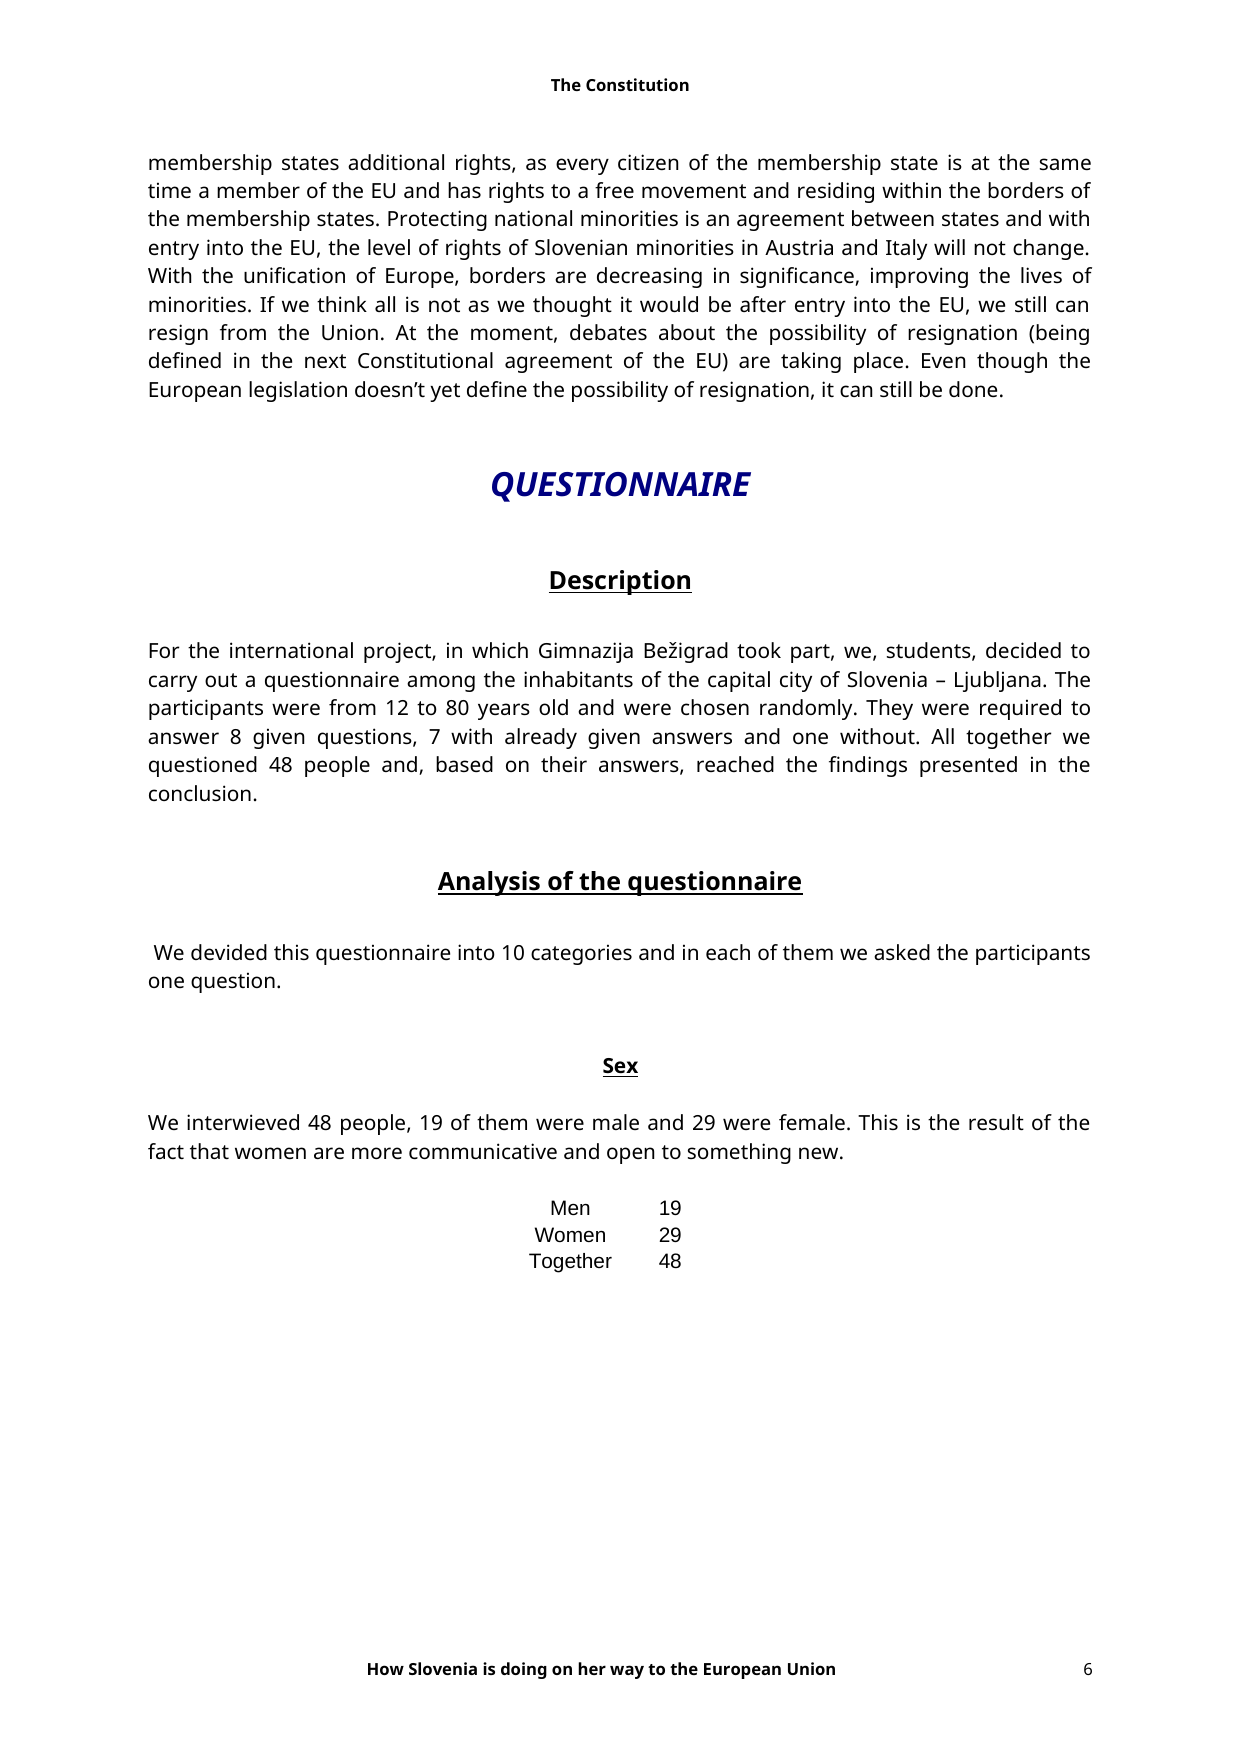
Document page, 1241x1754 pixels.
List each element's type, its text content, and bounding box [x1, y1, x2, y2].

table_cell Women [520, 1220, 620, 1247]
table_header Men [520, 1194, 620, 1220]
table_header 19 [620, 1194, 720, 1220]
table_cell 48 [620, 1247, 720, 1273]
text For the international project, in which Gimnazija Bežigrad took part, we, students, decided to carry out a questionnaire among the inhabitants of the capital city of Slovenia – Ljubljana. The participants were from 12 to 80 years old and were chosen randomly. They were required to answer 8 given questions, 7 with already given answers and one without. All together we questioned 48 people and, based on their answers, reached the findings presented in the conclusion. [148, 636, 1093, 807]
text We devided this questionnaire into 10 categories and in each of them we asked the participants one question. [148, 938, 1093, 994]
text Sex [148, 1051, 1093, 1080]
text Analysis of the questionnaire [148, 864, 1093, 898]
subtitle QUESTIONNAIRE [148, 460, 1093, 506]
text membership states additional rights, as every citizen of the membership state is at the same time a member of the EU and has rights to a free movement and residing within the borders of the membership states. Protecting national minorities is an agreement between states and with entry into the EU, the level of rights of Slovenian minorities in Austria and Italy will not change. With the unification of Europe, borders are decreasing in significance, improving the lives of minorities. If we think all is not as we thought it would be after entry into the EU, we still can resign from the Union. At the moment, debates about the possibility of resignation (being defined in the next Constitutional agreement of the EU) are taking place. Even though the European legislation doesn’t yet define the possibility of resignation, it can still be done. [148, 148, 1093, 403]
table_cell Together [520, 1247, 620, 1273]
text We interwieved 48 people, 19 of them were male and 29 were female. This is the result of the fact that women are more communicative and open to something new. [148, 1108, 1093, 1165]
table_cell 29 [620, 1220, 720, 1247]
text Description [148, 563, 1093, 597]
